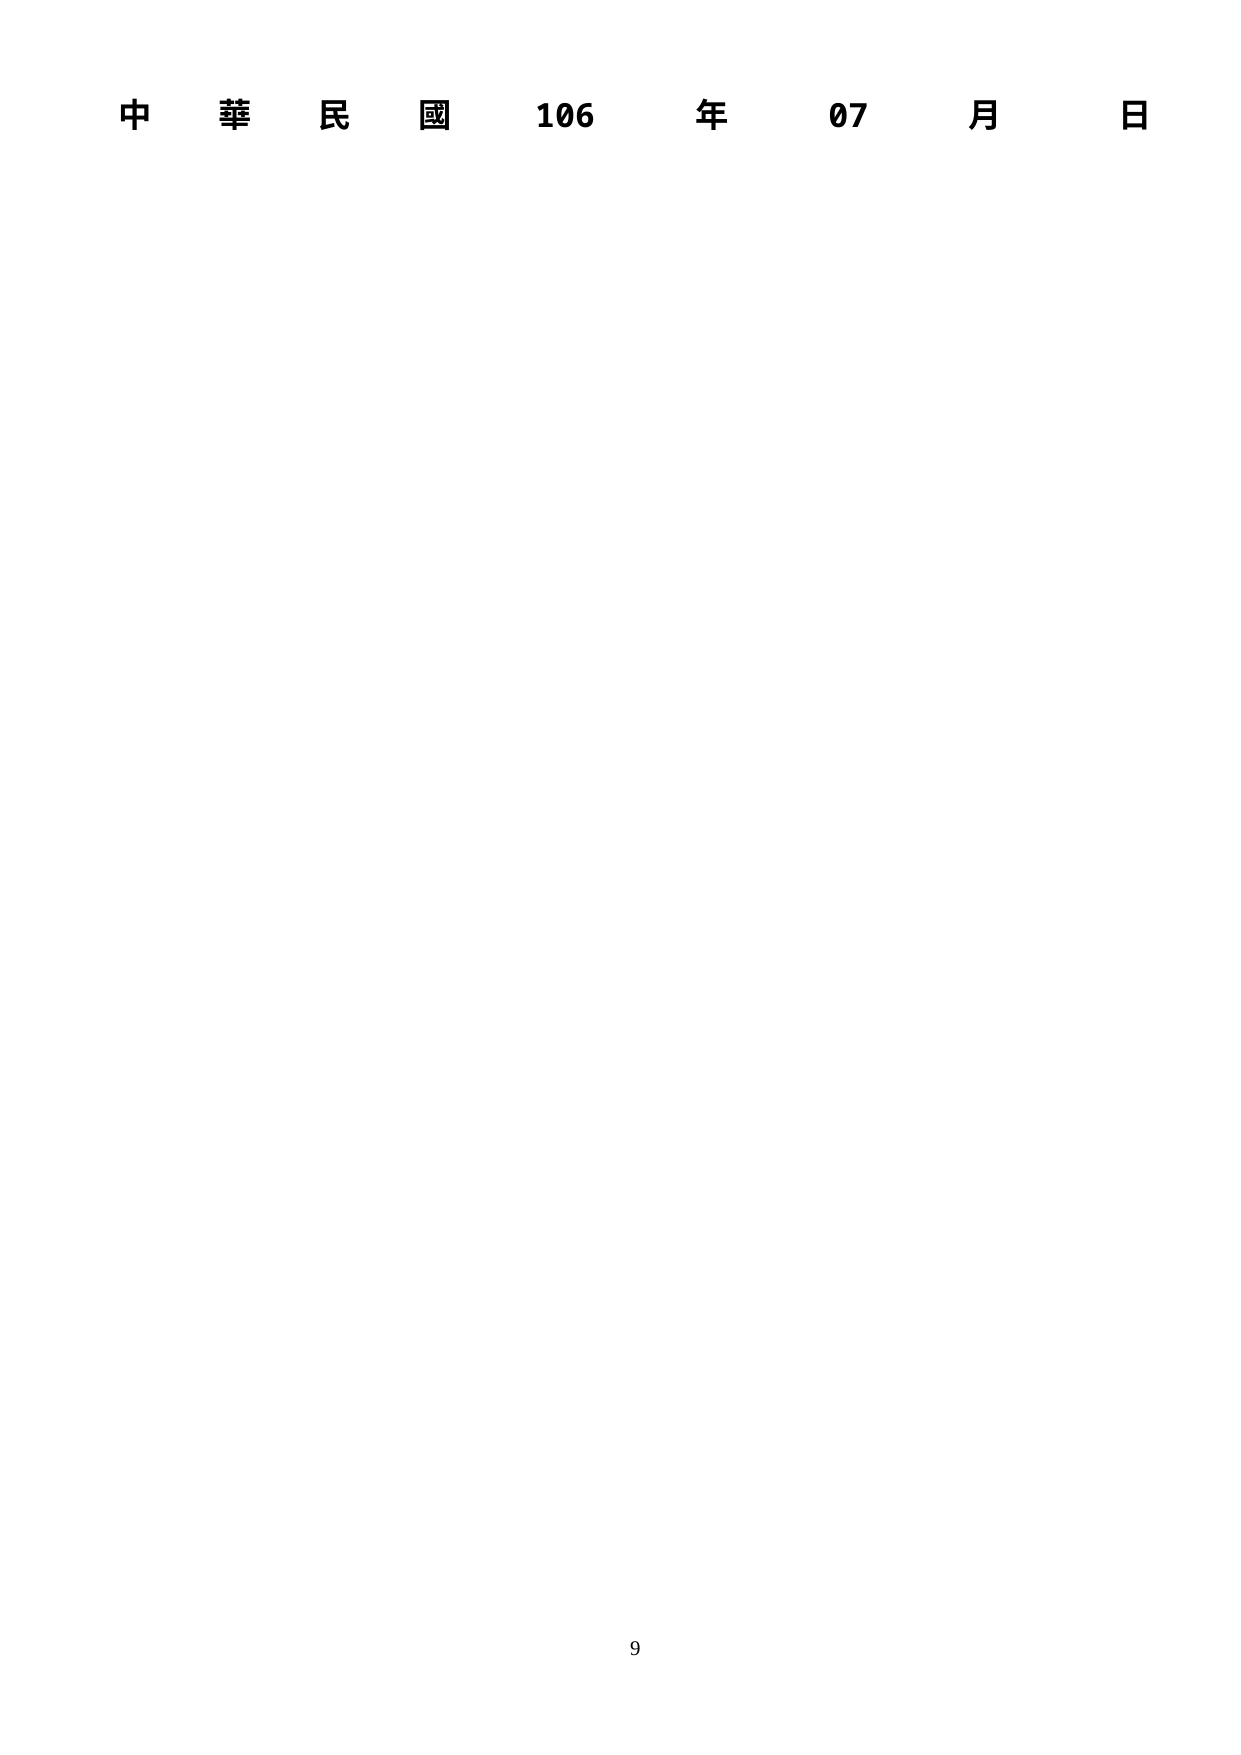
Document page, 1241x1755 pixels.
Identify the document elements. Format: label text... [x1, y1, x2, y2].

text 中 華 民 國 106 年 07 月 日 [118, 89, 1152, 137]
